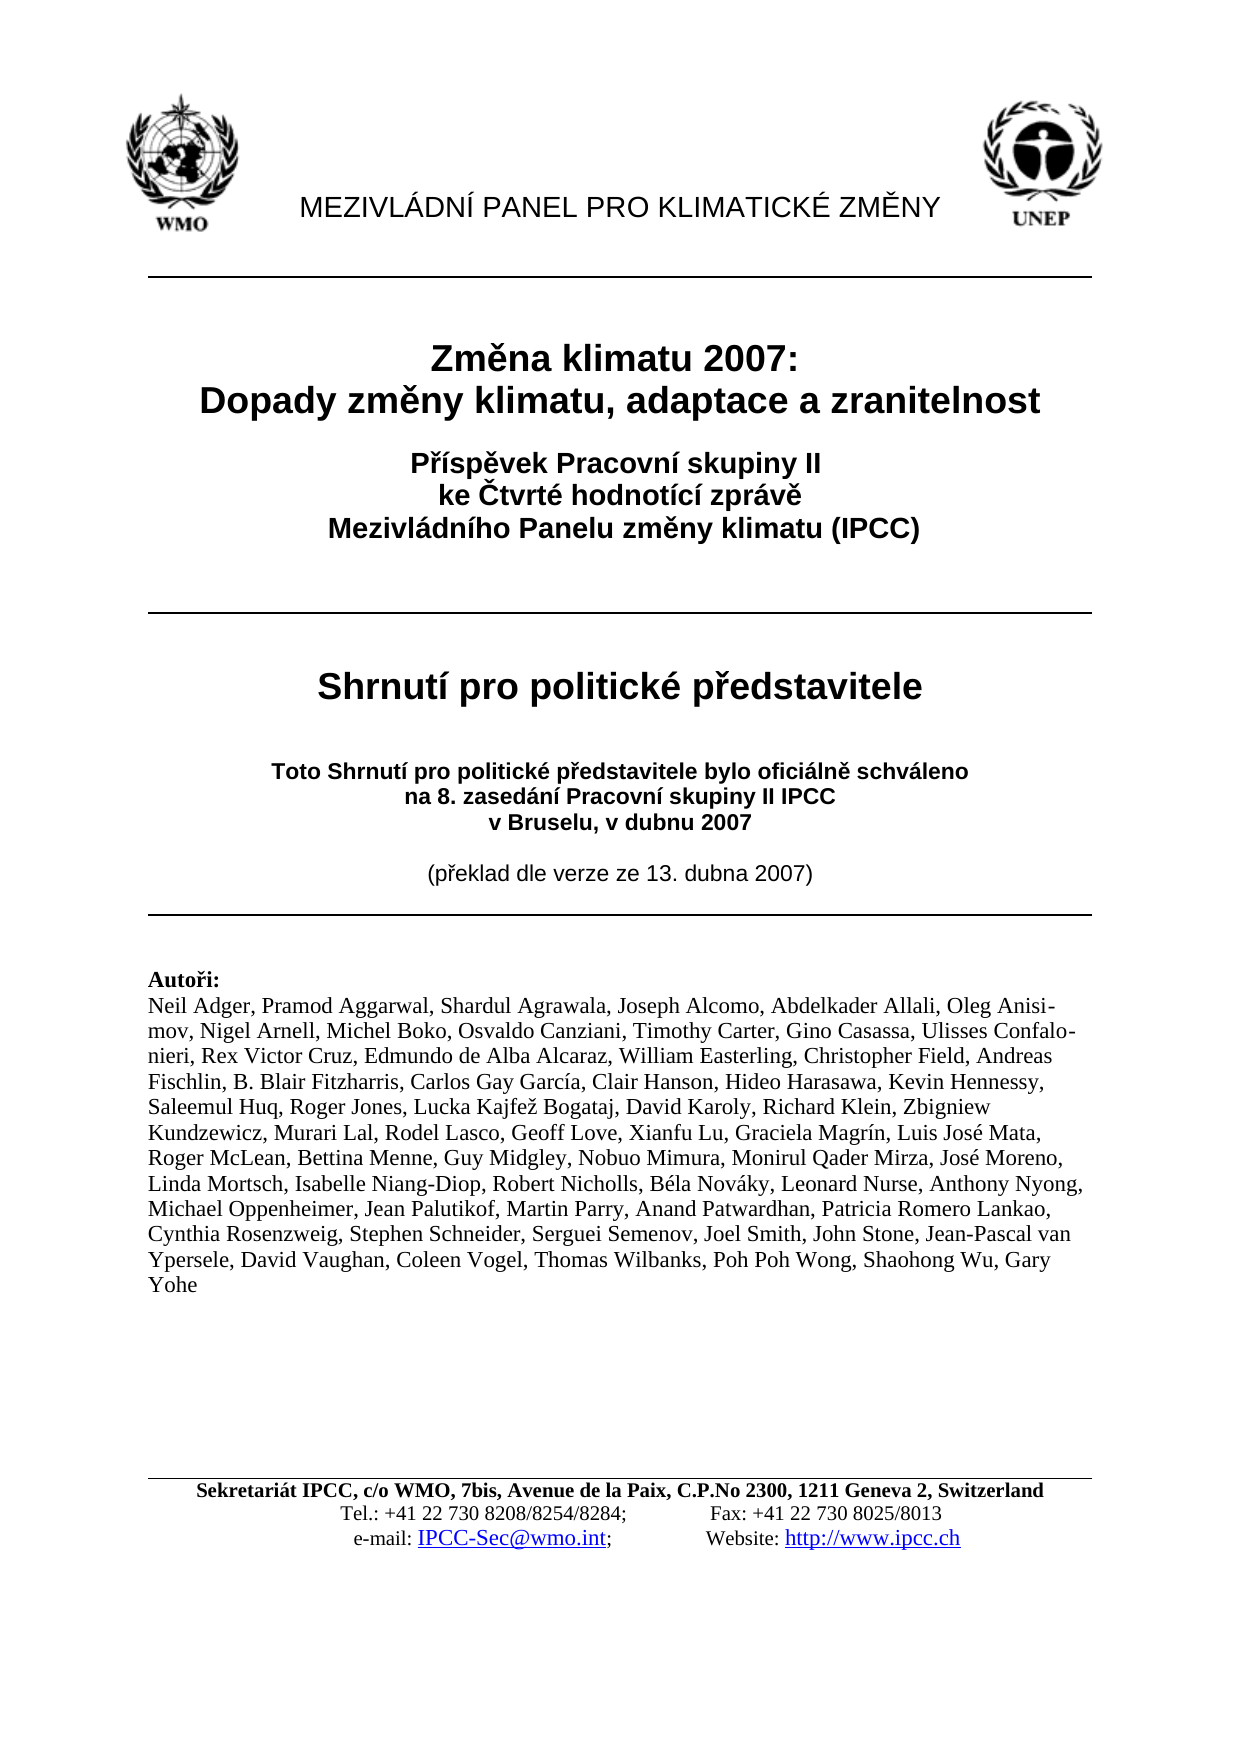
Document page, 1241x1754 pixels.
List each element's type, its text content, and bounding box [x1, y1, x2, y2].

text Sekretariát IPCC, c/o WMO, 7bis, Avenue de la Paix, C.P.No 2300, 1211 Geneva 2, Switzerland [148, 1479, 1092, 1502]
text Změna klimatu 2007: [148, 337, 1092, 379]
text Příspěvek Pracovní skupiny II [148, 447, 1092, 479]
text MEZIVLÁDNÍ PANEL PRO KLIMATICKÉ ZMĚNY [252, 191, 973, 223]
text Neil Adger, Pramod Aggarwal, Shardul Agrawala, Joseph Alcomo, Abdelkader Allali, Oleg Anisi­mov, Nigel Arnell, Michel Boko, Osvaldo Canziani, Timothy Carter, Gino Casassa, Ulisses Confalo­nieri, Rex Victor Cruz, Edmundo de Alba Alcaraz, William Easterling, Christopher Field, Andreas Fischlin, B. Blair Fitzharris, Carlos Gay García, Clair Hanson, Hideo Harasawa, Kevin Hennessy, Saleemul Huq, Roger Jones, Lucka Kajfež Bogataj, David Karoly, Richard Klein, Zbigniew Kundzewicz, Murari Lal, Rodel Lasco, Geoff Love, Xianfu Lu, Graciela Magrín, Luis José Mata, Roger McLean, Bettina Menne, Guy Midgley, Nobuo Mimura, Monirul Qader Mirza, José Moreno, Linda Mortsch, Isabelle Niang-Diop, Robert Nicholls, Béla Nováky, Leonard Nurse, Anthony Nyong, Michael Oppenheimer, Jean Palutikof, Martin Parry, Anand Patwardhan, Patricia Romero Lankao, Cynthia Rosenzweig, Stephen Schneider, Serguei Semenov, Joel Smith, John Stone, Jean-Pascal van Ypersele, David Vaughan, Coleen Vogel, Thomas Wilbanks, Poh Poh Wong, Shaohong Wu, Gary Yohe [148, 993, 1092, 1298]
text v Bruselu, v dubnu 2007 [148, 809, 1092, 835]
text Dopady změny klimatu, adaptace a zranitelnost [148, 379, 1092, 421]
text Shrnutí pro politické představitele [148, 665, 1092, 707]
text Autoři: [148, 967, 1092, 993]
text (překlad dle verze ze 13. dubna 2007) [148, 861, 1092, 886]
text Toto Shrnutí pro politické představitele bylo oficiálně schváleno [148, 758, 1092, 784]
text Mezivládního Panelu změny klimatu (IPCC) [148, 512, 1092, 544]
text e-mail: IPCC-Sec@wmo.int; Website: http://www.ipcc.ch [148, 1525, 1092, 1550]
text Tel.: +41 22 730 8208/8254/8284; Fax: +41 22 730 8025/8013 [148, 1502, 1092, 1525]
text na 8. zasedání Pracovní skupiny II IPCC [148, 784, 1092, 809]
text ke Čtvrté hodnotící zprávě [148, 479, 1092, 512]
